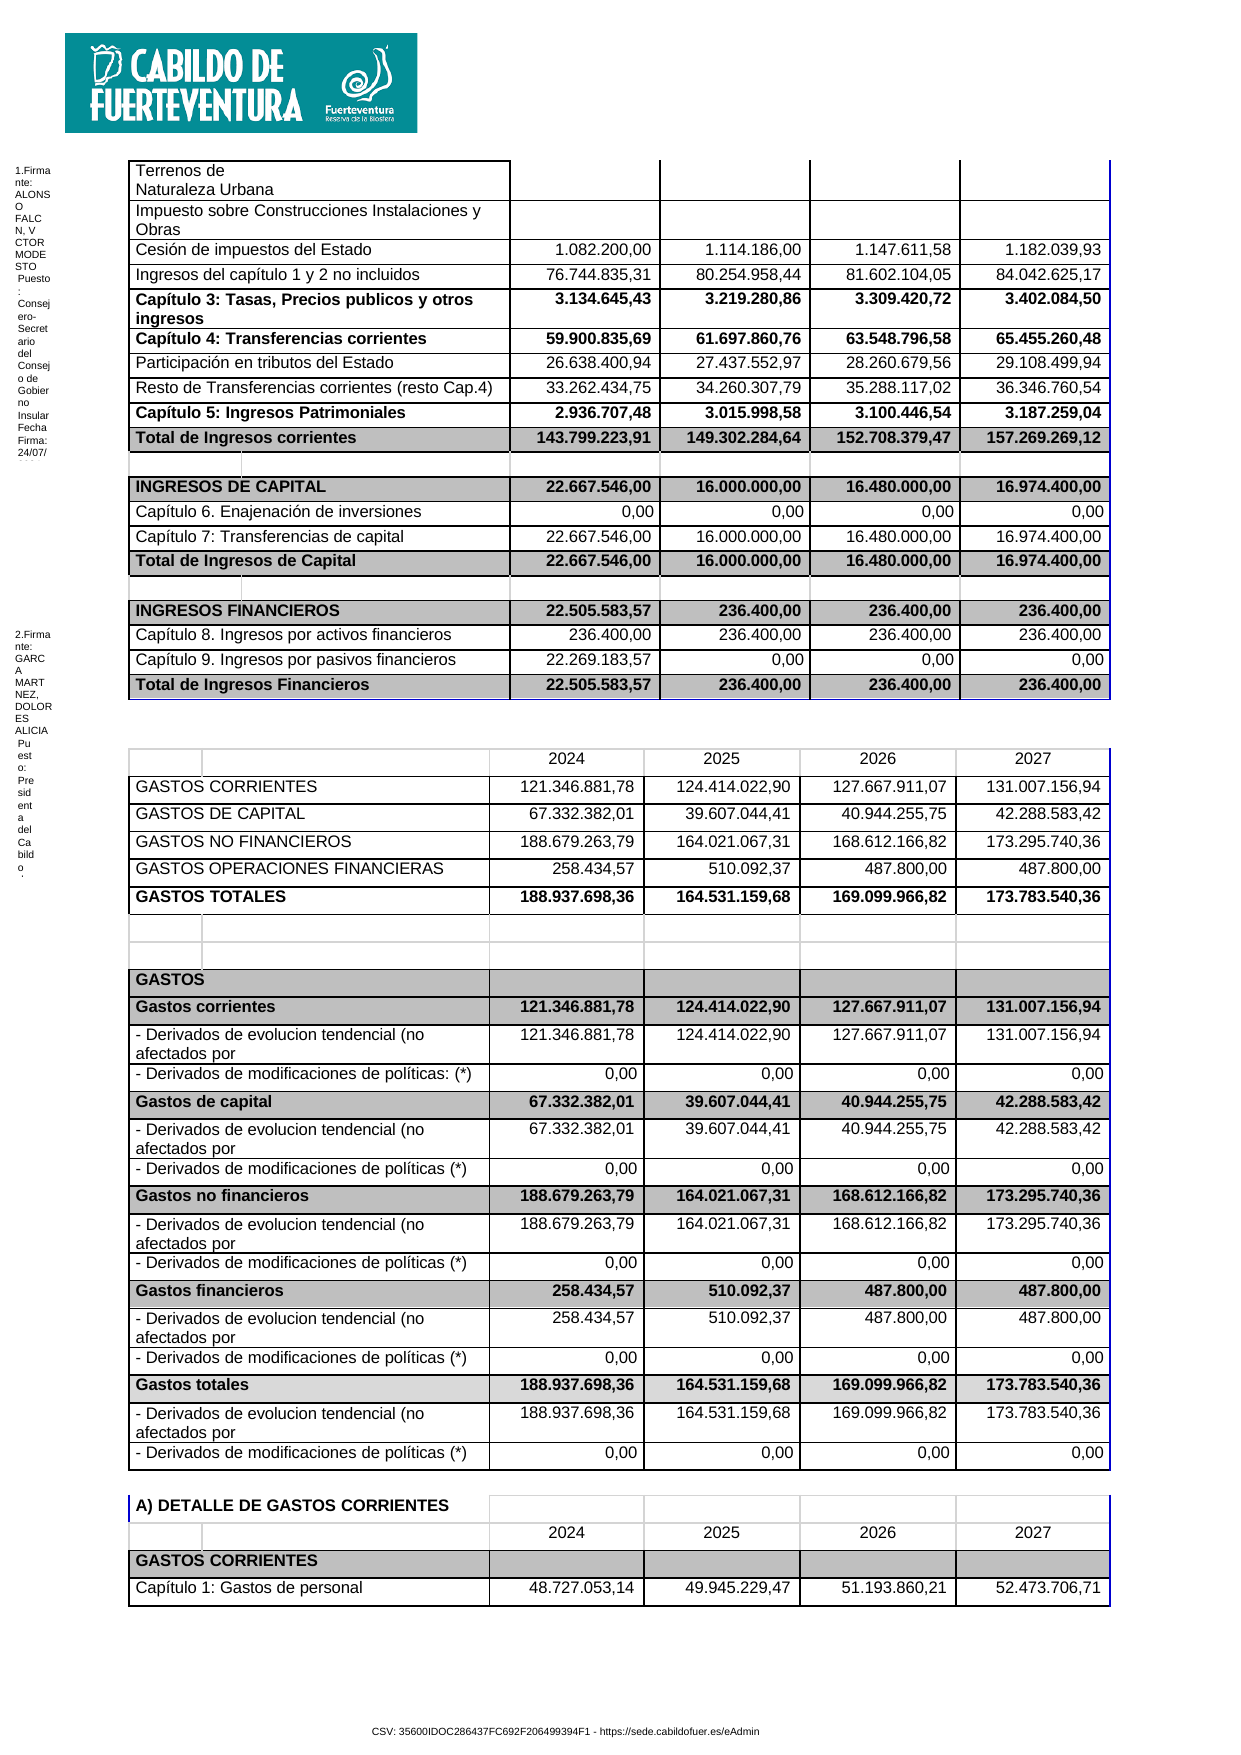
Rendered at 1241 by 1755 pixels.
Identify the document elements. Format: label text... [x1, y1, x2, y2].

table_cell - Derivados de evolucion tendencial (no afectados por [130, 1309, 489, 1347]
table_cell 236.400,00 [961, 626, 1109, 649]
table_cell 65.455.260,48 [961, 329, 1109, 352]
table_cell [957, 1551, 1109, 1577]
table_cell 0,00 [801, 1159, 955, 1185]
table_cell - Derivados de evolucion tendencial (no afectados por [130, 1404, 489, 1441]
table_cell [130, 577, 241, 600]
table_header [801, 1496, 955, 1522]
table_header [957, 1496, 1109, 1522]
table_cell 152.708.379,47 [811, 428, 959, 451]
table_cell 2024 [490, 1524, 643, 1550]
table_cell 16.000.000,00 [661, 552, 809, 575]
table_cell [490, 915, 643, 941]
table_cell 67.332.382,01 [490, 1120, 643, 1158]
table_cell Capítulo 1: Gastos de personal [130, 1579, 489, 1605]
table_cell 0,00 [957, 1254, 1109, 1280]
table_cell 510.092,37 [645, 1309, 799, 1347]
table_cell 258.434,57 [490, 860, 643, 886]
table_header [511, 160, 659, 199]
table_cell 1.114.186,00 [661, 240, 809, 263]
table_cell Capítulo 6. Enajenación de inversiones [130, 502, 509, 525]
table_cell 42.288.583,42 [957, 1120, 1109, 1158]
table_cell 164.021.067,31 [645, 832, 799, 858]
table_cell [811, 577, 959, 600]
table_cell 16.480.000,00 [811, 552, 959, 575]
table_cell 0,00 [957, 1065, 1109, 1091]
table_cell Total de Ingresos corrientes [130, 428, 509, 451]
table_cell 169.099.966,82 [801, 888, 955, 913]
table_cell 487.800,00 [801, 1309, 955, 1347]
table_cell 2025 [645, 1524, 799, 1550]
table_cell Gastos de capital [130, 1092, 489, 1118]
table_cell 236.400,00 [811, 601, 959, 624]
table_cell 22.505.583,57 [511, 601, 659, 624]
table_cell [203, 1524, 489, 1550]
table_cell - Derivados de evolucion tendencial (no afectados por [130, 1120, 489, 1158]
table_cell [490, 1551, 643, 1577]
table_cell 16.480.000,00 [811, 478, 959, 501]
table_cell [130, 943, 201, 969]
table_cell 0,00 [811, 651, 959, 674]
table_cell 164.531.159,68 [645, 1404, 799, 1441]
table_cell [957, 970, 1109, 996]
table_cell 236.400,00 [811, 626, 959, 649]
table_cell 0,00 [957, 1443, 1109, 1469]
table_header [203, 750, 489, 776]
table_cell 3.187.259,04 [961, 404, 1109, 427]
table_cell 0,00 [645, 1065, 799, 1091]
table_cell 236.400,00 [961, 675, 1109, 698]
table_cell 52.473.706,71 [957, 1579, 1109, 1605]
table_cell [130, 453, 241, 476]
table_cell Capítulo 3: Tasas, Precios publicos y otros ingresos [130, 290, 509, 328]
table_cell 0,00 [801, 1065, 955, 1091]
table_cell 22.667.546,00 [511, 552, 659, 575]
table_cell [511, 201, 659, 239]
table_header [811, 160, 959, 199]
table_cell Gastos totales [130, 1376, 489, 1402]
table_cell 80.254.958,44 [661, 265, 809, 288]
table_cell Capítulo 8. Ingresos por activos financieros [130, 626, 509, 649]
table_cell 0,00 [490, 1065, 643, 1091]
table_cell 236.400,00 [661, 626, 809, 649]
table_cell 1.182.039,93 [961, 240, 1109, 263]
table_cell 3.219.280,86 [661, 290, 809, 328]
table_cell 36.346.760,54 [961, 379, 1109, 402]
table_header Terrenos de Naturaleza Urbana [130, 162, 509, 199]
text Puesto: Consejero-Secretario del Consejo de Gobierno Insular Fecha Firma: 24/07/2024 09:19:34 [18, 273, 51, 461]
table_cell 42.288.583,42 [957, 805, 1109, 831]
table_cell 131.007.156,94 [957, 777, 1109, 803]
text 2.Firmante: GARC A MART NEZ, DOLORES ALICIA [15, 629, 52, 737]
table_cell 40.944.255,75 [801, 1120, 955, 1158]
table_cell 0,00 [957, 1348, 1109, 1374]
table_cell 487.800,00 [801, 860, 955, 886]
table_cell 33.262.434,75 [511, 379, 659, 402]
table_cell [961, 577, 1109, 600]
table_cell 236.400,00 [511, 626, 659, 649]
table_header A) DETALLE DE GASTOS CORRIENTES [130, 1495, 489, 1522]
table_cell 61.697.860,76 [661, 329, 809, 352]
table_cell 173.295.740,36 [957, 1215, 1109, 1252]
table_cell [490, 970, 643, 996]
table_cell 0,00 [490, 1348, 643, 1374]
table_cell Capítulo 4: Transferencias corrientes [130, 329, 509, 352]
table_cell 22.667.546,00 [511, 478, 659, 501]
table_cell 29.108.499,94 [961, 354, 1109, 377]
table_cell 236.400,00 [661, 601, 809, 624]
table_cell 173.783.540,36 [957, 1376, 1109, 1402]
table_cell Gastos corrientes [130, 998, 489, 1024]
table_cell 0,00 [957, 1159, 1109, 1185]
table_cell 0,00 [645, 1443, 799, 1469]
table_cell 2.936.707,48 [511, 404, 659, 427]
table_cell 127.667.911,07 [801, 998, 955, 1024]
table_cell 157.269.269,12 [961, 428, 1109, 451]
table_cell 39.607.044,41 [645, 805, 799, 831]
table_cell [661, 577, 809, 600]
table_cell 487.800,00 [957, 1281, 1109, 1307]
table_cell 258.434,57 [490, 1309, 643, 1347]
table_cell INGRESOS DE CAPITAL [130, 478, 509, 501]
table_cell 124.414.022,90 [645, 777, 799, 803]
table_cell Impuesto sobre Construcciones Instalaciones y Obras [130, 201, 509, 239]
table_cell Participación en tributos del Estado [130, 354, 509, 377]
table_cell 39.607.044,41 [645, 1120, 799, 1158]
table_cell Cesión de impuestos del Estado [130, 240, 509, 263]
table_cell GASTOS DE CAPITAL [130, 805, 489, 831]
table_cell 0,00 [961, 502, 1109, 525]
table_cell 42.288.583,42 [957, 1092, 1109, 1118]
table_cell - Derivados de evolucion tendencial (no afectados por [130, 1026, 489, 1063]
table_cell 168.612.166,82 [801, 1187, 955, 1213]
table_cell 0,00 [801, 1254, 955, 1280]
table_cell 0,00 [961, 651, 1109, 674]
table_cell 188.937.698,36 [490, 1404, 643, 1441]
table_cell 0,00 [661, 502, 809, 525]
table_cell [511, 453, 659, 476]
table_cell 67.332.382,01 [490, 805, 643, 831]
table_cell 63.548.796,58 [811, 329, 959, 352]
table_cell 121.346.881,78 [490, 1026, 643, 1063]
table_cell [242, 577, 509, 600]
table_cell - Derivados de modificaciones de políticas (*) [130, 1159, 489, 1185]
table_cell 0,00 [801, 1443, 955, 1469]
table_cell [645, 1551, 799, 1577]
table_cell 0,00 [490, 1254, 643, 1280]
table_cell 0,00 [645, 1254, 799, 1280]
table_cell 48.727.053,14 [490, 1579, 643, 1605]
table_cell [811, 201, 959, 239]
table_cell 510.092,37 [645, 860, 799, 886]
table_cell 164.021.067,31 [645, 1187, 799, 1213]
table_cell Total de Ingresos de Capital [130, 552, 509, 575]
table_cell Capítulo 9. Ingresos por pasivos financieros [130, 651, 509, 674]
table_cell 0,00 [490, 1443, 643, 1469]
table_cell [203, 915, 489, 941]
table_cell 127.667.911,07 [801, 1026, 955, 1063]
table_cell 22.269.183,57 [511, 651, 659, 674]
table_cell - Derivados de modificaciones de políticas: (*) [130, 1065, 489, 1091]
table_cell 121.346.881,78 [490, 998, 643, 1024]
table_cell GASTOS CORRIENTES [130, 1551, 489, 1577]
table_cell 34.260.307,79 [661, 379, 809, 402]
table_cell 3.402.084,50 [961, 290, 1109, 328]
table_cell 2026 [801, 1524, 955, 1550]
table_cell 236.400,00 [811, 675, 959, 698]
table_cell 2027 [957, 1524, 1109, 1550]
table_cell 27.437.552,97 [661, 354, 809, 377]
table_cell [801, 915, 955, 941]
table_cell 16.000.000,00 [661, 478, 809, 501]
table_cell 164.531.159,68 [645, 888, 799, 913]
table_cell 67.332.382,01 [490, 1092, 643, 1118]
table_cell GASTOS NO FINANCIEROS [130, 832, 489, 858]
table_cell [801, 970, 955, 996]
table_cell 16.974.400,00 [961, 527, 1109, 550]
table_cell 169.099.966,82 [801, 1376, 955, 1402]
table_cell Capítulo 7: Transferencias de capital [130, 527, 509, 550]
table_header [961, 160, 1109, 199]
table_cell 173.783.540,36 [957, 1404, 1109, 1441]
table_cell 173.783.540,36 [957, 888, 1109, 913]
table_cell 35.288.117,02 [811, 379, 959, 402]
table_cell 164.021.067,31 [645, 1215, 799, 1252]
table_cell 188.679.263,79 [490, 1215, 643, 1252]
table_header [130, 750, 201, 776]
table_cell - Derivados de modificaciones de políticas (*) [130, 1254, 489, 1280]
table_cell 188.937.698,36 [490, 1376, 643, 1402]
table_cell 81.602.104,05 [811, 265, 959, 288]
table_cell 124.414.022,90 [645, 1026, 799, 1063]
table_cell [801, 1551, 955, 1577]
table_cell [801, 943, 955, 969]
table_cell 164.531.159,68 [645, 1376, 799, 1402]
table_cell 28.260.679,56 [811, 354, 959, 377]
table_cell 22.505.583,57 [511, 675, 659, 698]
table_cell 0,00 [661, 651, 809, 674]
table_cell 258.434,57 [490, 1281, 643, 1307]
table_cell Ingresos del capítulo 1 y 2 no incluidos [130, 265, 509, 288]
table_cell INGRESOS FINANCIEROS [130, 601, 509, 624]
table_cell [130, 1524, 201, 1550]
table_cell [645, 915, 799, 941]
table_cell 16.974.400,00 [961, 478, 1109, 501]
table_cell 3.100.446,54 [811, 404, 959, 427]
table_cell 22.667.546,00 [511, 527, 659, 550]
table_header [645, 1496, 799, 1522]
table_cell 0,00 [511, 502, 659, 525]
table_cell Gastos no financieros [130, 1187, 489, 1213]
table_cell Capítulo 5: Ingresos Patrimoniales [130, 404, 509, 427]
table_cell 3.309.420,72 [811, 290, 959, 328]
table_cell 121.346.881,78 [490, 777, 643, 803]
table_cell 188.679.263,79 [490, 1187, 643, 1213]
table_cell 16.480.000,00 [811, 527, 959, 550]
table_cell - Derivados de modificaciones de políticas (*) [130, 1443, 489, 1469]
table_cell 59.900.835,69 [511, 329, 659, 352]
table_cell 76.744.835,31 [511, 265, 659, 288]
table_cell 169.099.966,82 [801, 1404, 955, 1441]
table_cell 173.295.740,36 [957, 832, 1109, 858]
table_cell 487.800,00 [801, 1281, 955, 1307]
table_cell 173.295.740,36 [957, 1187, 1109, 1213]
table_cell 0,00 [645, 1348, 799, 1374]
table_header 2026 [801, 750, 955, 776]
table_cell - Derivados de modificaciones de políticas (*) [130, 1348, 489, 1374]
table_cell 1.082.200,00 [511, 240, 659, 263]
table_cell 124.414.022,90 [645, 998, 799, 1024]
table_cell Resto de Transferencias corrientes (resto Cap.4) [130, 379, 509, 402]
table_cell 149.302.284,64 [661, 428, 809, 451]
table_cell 40.944.255,75 [801, 805, 955, 831]
table_cell 236.400,00 [661, 675, 809, 698]
table_cell 84.042.625,17 [961, 265, 1109, 288]
table_cell 3.015.998,58 [661, 404, 809, 427]
table_cell 49.945.229,47 [645, 1579, 799, 1605]
table_cell 510.092,37 [645, 1281, 799, 1307]
table_cell 26.638.400,94 [511, 354, 659, 377]
table_header [490, 1496, 643, 1522]
table_cell 188.679.263,79 [490, 832, 643, 858]
table_cell [661, 201, 809, 239]
table_header [661, 160, 809, 199]
table_cell GASTOS OPERACIONES FINANCIERAS [130, 860, 489, 886]
table_cell 188.937.698,36 [490, 888, 643, 913]
table_cell [130, 915, 201, 941]
table_cell 39.607.044,41 [645, 1092, 799, 1118]
table_cell 487.800,00 [957, 1309, 1109, 1347]
table_cell 3.134.645,43 [511, 290, 659, 328]
table_header 2027 [957, 750, 1109, 776]
table_cell 0,00 [801, 1348, 955, 1374]
table_cell [511, 577, 659, 600]
table_cell GASTOS [130, 970, 489, 996]
table_cell 0,00 [811, 502, 959, 525]
table_cell 1.147.611,58 [811, 240, 959, 263]
table_cell [490, 943, 643, 969]
table_header 2025 [645, 750, 799, 776]
text 1.Firmante: ALONSO FALC N, V CTOR MODESTO [15, 165, 52, 273]
table_cell Total de Ingresos Financieros [130, 675, 509, 698]
text Puesto: Presidenta del Cabildo de Fuerteventura Fecha Firma: 24/07/2024 09:40:17 [18, 737, 34, 877]
table_cell [961, 453, 1109, 476]
table_cell 236.400,00 [961, 601, 1109, 624]
table_cell [957, 943, 1109, 969]
table_cell [645, 943, 799, 969]
table_cell [661, 453, 809, 476]
table_cell [957, 915, 1109, 941]
table_cell 127.667.911,07 [801, 777, 955, 803]
table_cell 0,00 [645, 1159, 799, 1185]
table_cell 131.007.156,94 [957, 1026, 1109, 1063]
table_cell 16.000.000,00 [661, 527, 809, 550]
table_cell 131.007.156,94 [957, 998, 1109, 1024]
table_cell 40.944.255,75 [801, 1092, 955, 1118]
table_cell [645, 970, 799, 996]
table_cell Gastos financieros [130, 1281, 489, 1307]
table_cell [811, 453, 959, 476]
table_cell 168.612.166,82 [801, 832, 955, 858]
table_cell 16.974.400,00 [961, 552, 1109, 575]
table_header 2024 [490, 750, 643, 776]
table_cell - Derivados de evolucion tendencial (no afectados por [130, 1215, 489, 1252]
table_cell GASTOS TOTALES [130, 888, 489, 913]
table_cell 168.612.166,82 [801, 1215, 955, 1252]
table_cell 143.799.223,91 [511, 428, 659, 451]
table_cell [961, 201, 1109, 239]
table_cell 51.193.860,21 [801, 1579, 955, 1605]
table_cell [242, 453, 509, 476]
table_cell 0,00 [490, 1159, 643, 1185]
table_cell GASTOS CORRIENTES [130, 777, 489, 803]
table_cell [203, 943, 489, 969]
table_cell 487.800,00 [957, 860, 1109, 886]
